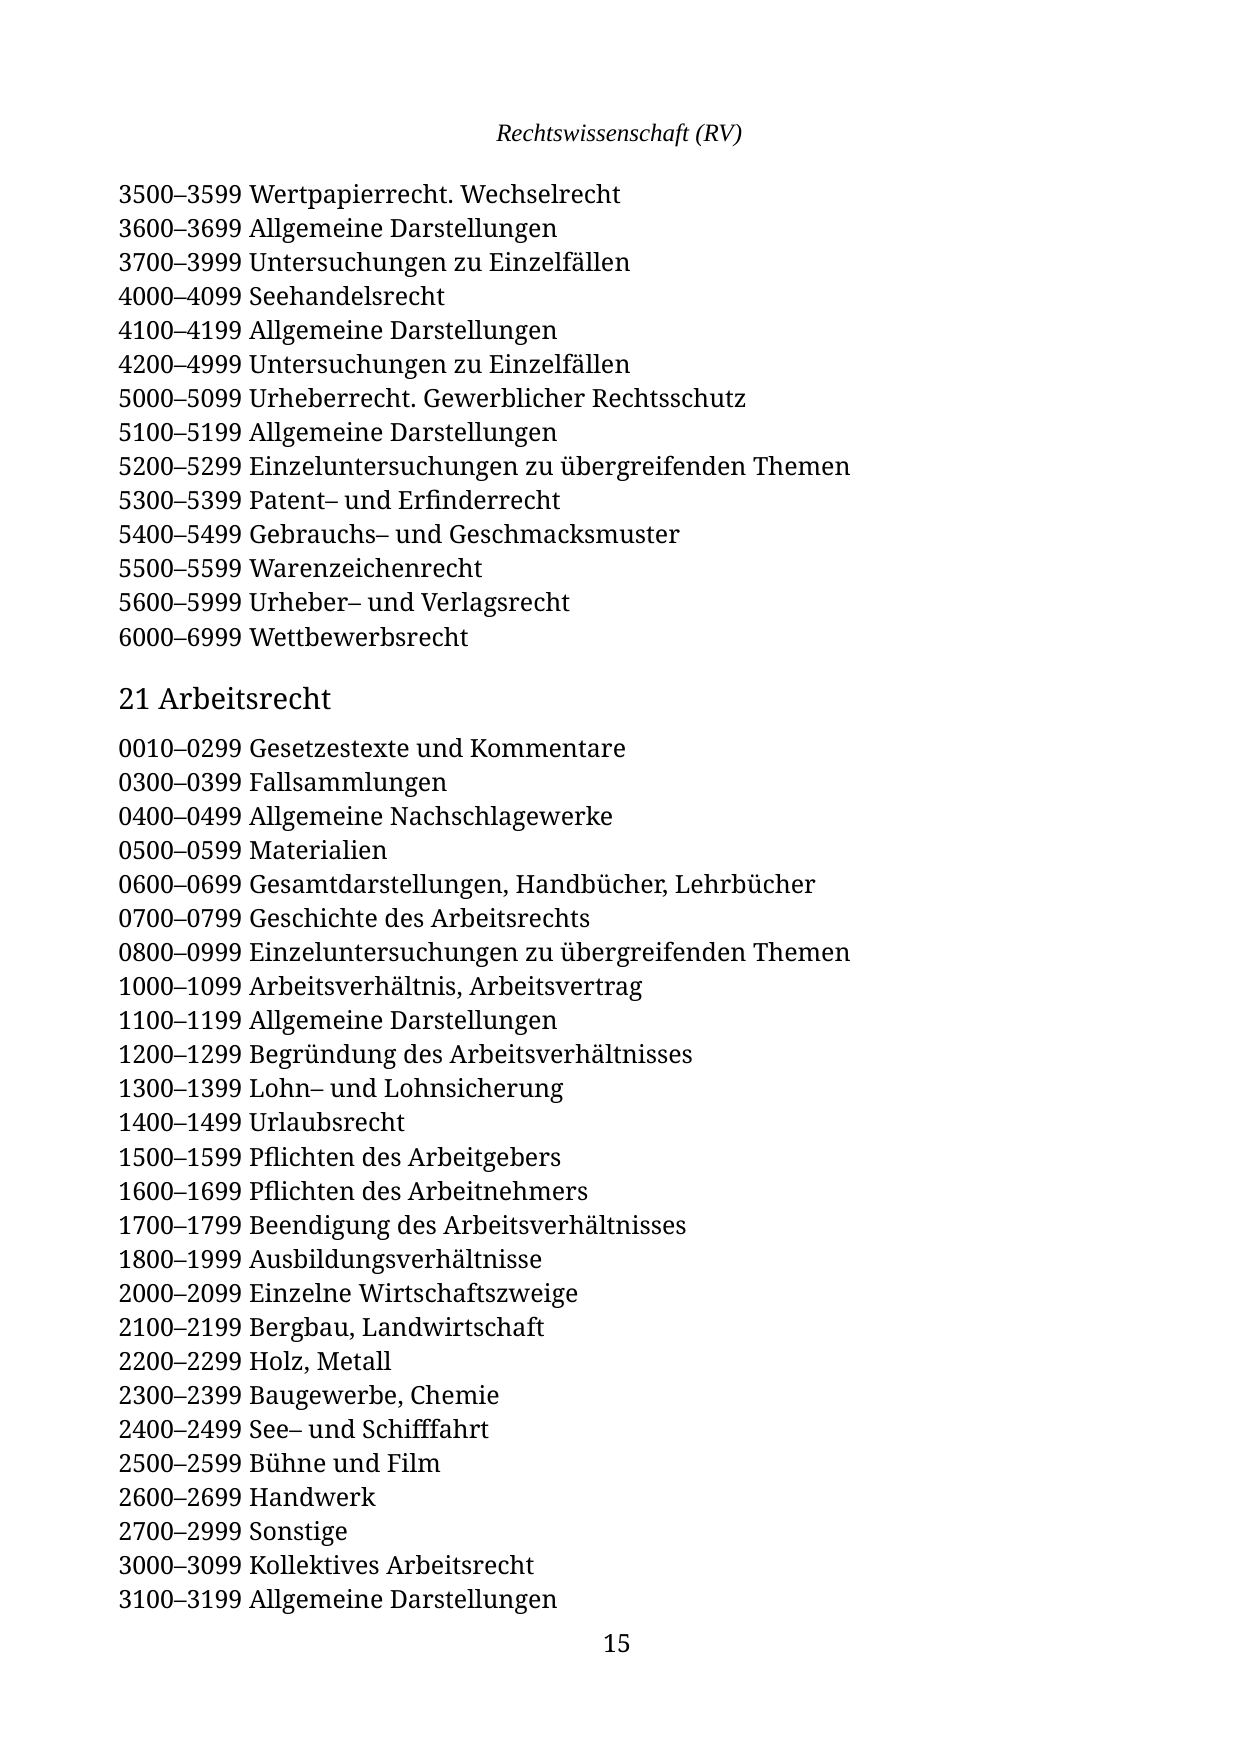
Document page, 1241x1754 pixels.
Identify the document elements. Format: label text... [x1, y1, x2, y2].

text 0600–0699 Gesamtdarstellungen, Handbücher, Lehrbücher [118, 867, 1122, 901]
text 2600–2699 Handwerk [118, 1480, 1122, 1514]
text 5300–5399 Patent– und Erfinderrecht [118, 483, 1122, 517]
text 5200–5299 Einzeluntersuchungen zu übergreifenden Themen [118, 449, 1122, 483]
text 2300–2399 Baugewerbe, Chemie [118, 1378, 1122, 1412]
text 2500–2599 Bühne und Film [118, 1446, 1122, 1480]
text 4000–4099 Seehandelsrecht [118, 278, 1122, 313]
text 1500–1599 Pflichten des Arbeitgebers [118, 1139, 1122, 1173]
text 3500–3599 Wertpapierrecht. Wechselrecht [118, 176, 1122, 210]
text 1600–1699 Pflichten des Arbeitnehmers [118, 1173, 1122, 1207]
text 1100–1199 Allgemeine Darstellungen [118, 1003, 1122, 1037]
text 2700–2999 Sonstige [118, 1514, 1122, 1548]
text 2100–2199 Bergbau, Landwirtschaft [118, 1309, 1122, 1343]
text 4100–4199 Allgemeine Darstellungen [118, 313, 1122, 347]
text 5600–5999 Urheber– und Verlagsrecht [118, 585, 1122, 619]
text 5000–5099 Urheberrecht. Gewerblicher Rechtsschutz [118, 381, 1122, 415]
text 6000–6999 Wettbewerbsrecht [118, 619, 1122, 653]
text 1200–1299 Begründung des Arbeitsverhältnisses [118, 1037, 1122, 1071]
text 5100–5199 Allgemeine Darstellungen [118, 415, 1122, 449]
text 1000–1099 Arbeitsverhältnis, Arbeitsvertrag [118, 969, 1122, 1003]
text 0010–0299 Gesetzestexte und Kommentare [118, 730, 1122, 764]
text 0300–0399 Fallsammlungen [118, 764, 1122, 798]
text 2200–2299 Holz, Metall [118, 1343, 1122, 1378]
text 1400–1499 Urlaubsrecht [118, 1105, 1122, 1139]
text 3700–3999 Untersuchungen zu Einzelfällen [118, 244, 1122, 278]
text 5500–5599 Warenzeichenrecht [118, 551, 1122, 585]
text 1800–1999 Ausbildungsverhältnisse [118, 1241, 1122, 1275]
subtitle 21 Arbeitsrecht [118, 678, 1122, 718]
text 3600–3699 Allgemeine Darstellungen [118, 210, 1122, 244]
text 0800–0999 Einzeluntersuchungen zu übergreifenden Themen [118, 935, 1122, 969]
text 2400–2499 See– und Schifffahrt [118, 1412, 1122, 1446]
text 3000–3099 Kollektives Arbeitsrecht [118, 1548, 1122, 1582]
text 0700–0799 Geschichte des Arbeitsrechts [118, 901, 1122, 935]
text 0400–0499 Allgemeine Nachschlagewerke [118, 798, 1122, 833]
text 1300–1399 Lohn– und Lohnsicherung [118, 1071, 1122, 1105]
text 4200–4999 Untersuchungen zu Einzelfällen [118, 347, 1122, 381]
text 0500–0599 Materialien [118, 833, 1122, 867]
text 3100–3199 Allgemeine Darstellungen [118, 1582, 1122, 1616]
text 1700–1799 Beendigung des Arbeitsverhältnisses [118, 1207, 1122, 1241]
text 2000–2099 Einzelne Wirtschaftszweige [118, 1275, 1122, 1309]
text 5400–5499 Gebrauchs– und Geschmacksmuster [118, 517, 1122, 551]
